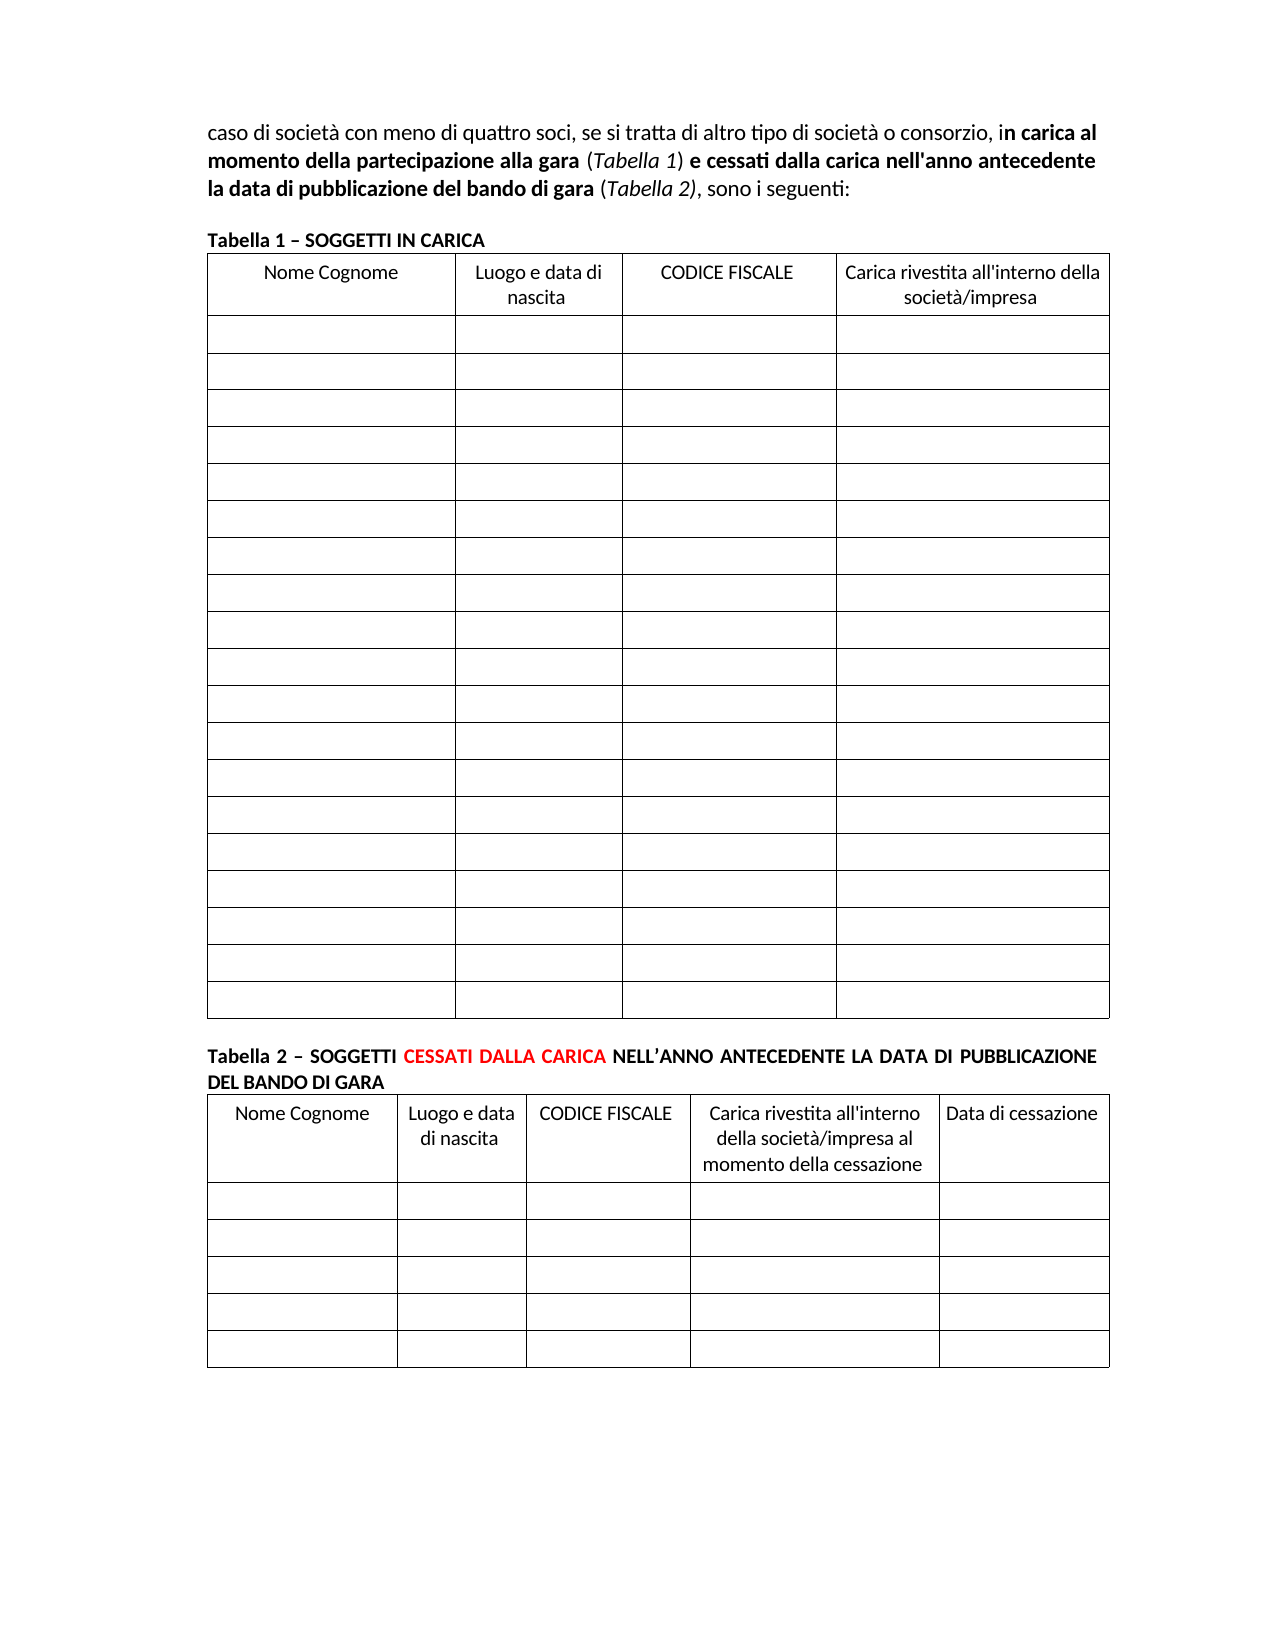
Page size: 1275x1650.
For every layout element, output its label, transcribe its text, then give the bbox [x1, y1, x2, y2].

table_cell [456, 575, 622, 611]
table_cell [623, 834, 836, 870]
table_header Luogo e data di nascita [456, 254, 622, 315]
table_cell [527, 1183, 690, 1219]
table_cell [837, 686, 1109, 722]
table_header Carica rivestita all'interno della società/impresa al momento della cessazione [691, 1095, 939, 1182]
table_cell [623, 797, 836, 833]
table_cell [456, 612, 622, 648]
table_cell [623, 871, 836, 907]
table_cell [398, 1331, 526, 1367]
table_cell [456, 354, 622, 389]
table_cell [623, 427, 836, 463]
table_cell [456, 316, 622, 352]
table_cell [398, 1183, 526, 1219]
table_cell [691, 1257, 939, 1293]
table_cell [623, 464, 836, 500]
table_cell [623, 354, 836, 389]
table_cell [208, 649, 455, 685]
table_cell [623, 982, 836, 1018]
table_cell [837, 575, 1109, 611]
table_cell [456, 760, 622, 796]
table_cell [208, 575, 455, 611]
table_cell [623, 612, 836, 648]
table_cell [456, 908, 622, 944]
table_cell [837, 390, 1109, 426]
table_cell [208, 871, 455, 907]
table_cell [456, 871, 622, 907]
table_cell [623, 760, 836, 796]
table_cell [208, 1294, 397, 1330]
table_cell [208, 316, 455, 352]
text Tabella 1 – SOGGETTI IN CARICA [207, 228, 1097, 253]
table_cell [691, 1220, 939, 1256]
table_cell [527, 1257, 690, 1293]
table_cell [456, 982, 622, 1018]
table_cell [456, 427, 622, 463]
table_cell [940, 1294, 1109, 1330]
table_cell [940, 1183, 1109, 1219]
table_cell [456, 501, 622, 537]
table_cell [837, 464, 1109, 500]
table_cell [691, 1294, 939, 1330]
table_cell [837, 538, 1109, 574]
text caso di società con meno di quattro soci, se si tratta di altro tipo di società o consorzio, in carica al momento della partecipazione alla gara (Tabella 1) e cessati dalla carica nell'anno antecedente la data di pubblicazione del bando di gara (Tabella 2), sono i seguenti: [207, 118, 1097, 202]
table_cell [208, 723, 455, 759]
table_cell [208, 760, 455, 796]
table_cell [940, 1331, 1109, 1367]
table_header Data di cessazione [940, 1095, 1109, 1182]
table_cell [527, 1331, 690, 1367]
table_cell [837, 834, 1109, 870]
table_cell [837, 908, 1109, 944]
table_header Carica rivestita all'interno della società/impresa [837, 254, 1109, 315]
table_cell [623, 723, 836, 759]
table_cell [837, 354, 1109, 389]
table_cell [208, 686, 455, 722]
table_cell [623, 390, 836, 426]
table_header Nome Cognome [208, 254, 455, 315]
table_cell [623, 316, 836, 352]
table_cell [527, 1294, 690, 1330]
table_cell [456, 390, 622, 426]
table_cell [208, 945, 455, 981]
table_cell [208, 612, 455, 648]
table_cell [623, 575, 836, 611]
table_cell [837, 982, 1109, 1018]
table_cell [837, 612, 1109, 648]
table_cell [623, 945, 836, 981]
table_cell [208, 464, 455, 500]
table_cell [208, 1183, 397, 1219]
table_cell [456, 797, 622, 833]
table_cell [208, 1220, 397, 1256]
table_cell [527, 1220, 690, 1256]
table_cell [456, 538, 622, 574]
table_cell [208, 390, 455, 426]
table_cell [456, 464, 622, 500]
table_cell [691, 1183, 939, 1219]
table_cell [398, 1294, 526, 1330]
table_cell [837, 427, 1109, 463]
table_cell [208, 834, 455, 870]
table_header Luogo e data di nascita [398, 1095, 526, 1182]
table_cell [623, 908, 836, 944]
table_cell [208, 1331, 397, 1367]
table_cell [456, 834, 622, 870]
table_header Nome Cognome [208, 1095, 397, 1182]
table_cell [837, 649, 1109, 685]
table_cell [837, 945, 1109, 981]
table_cell [837, 760, 1109, 796]
table_cell [691, 1331, 939, 1367]
table_cell [208, 982, 455, 1018]
table_cell [456, 723, 622, 759]
table_cell [456, 945, 622, 981]
table_cell [940, 1257, 1109, 1293]
table_header CODICE FISCALE [623, 254, 836, 315]
table_cell [623, 501, 836, 537]
table_header CODICE FISCALE [527, 1095, 690, 1182]
table_cell [208, 797, 455, 833]
table_cell [940, 1220, 1109, 1256]
table_cell [208, 501, 455, 537]
table_cell [208, 427, 455, 463]
table_cell [208, 354, 455, 389]
table_cell [398, 1257, 526, 1293]
table_cell [208, 538, 455, 574]
text Tabella 2 – SOGGETTI CESSATI DALLA CARICA NELL’ANNO ANTECEDENTE LA DATA DI PUBBLICAZIONE DEL BANDO DI GARA [207, 1043, 1097, 1094]
table_cell [623, 686, 836, 722]
table_cell [398, 1220, 526, 1256]
table_cell [837, 797, 1109, 833]
table_cell [456, 649, 622, 685]
table_cell [208, 1257, 397, 1293]
table_cell [837, 871, 1109, 907]
table_cell [623, 649, 836, 685]
table_cell [456, 686, 622, 722]
table_cell [837, 316, 1109, 352]
table_cell [208, 908, 455, 944]
table_cell [837, 501, 1109, 537]
table_cell [623, 538, 836, 574]
table_cell [837, 723, 1109, 759]
